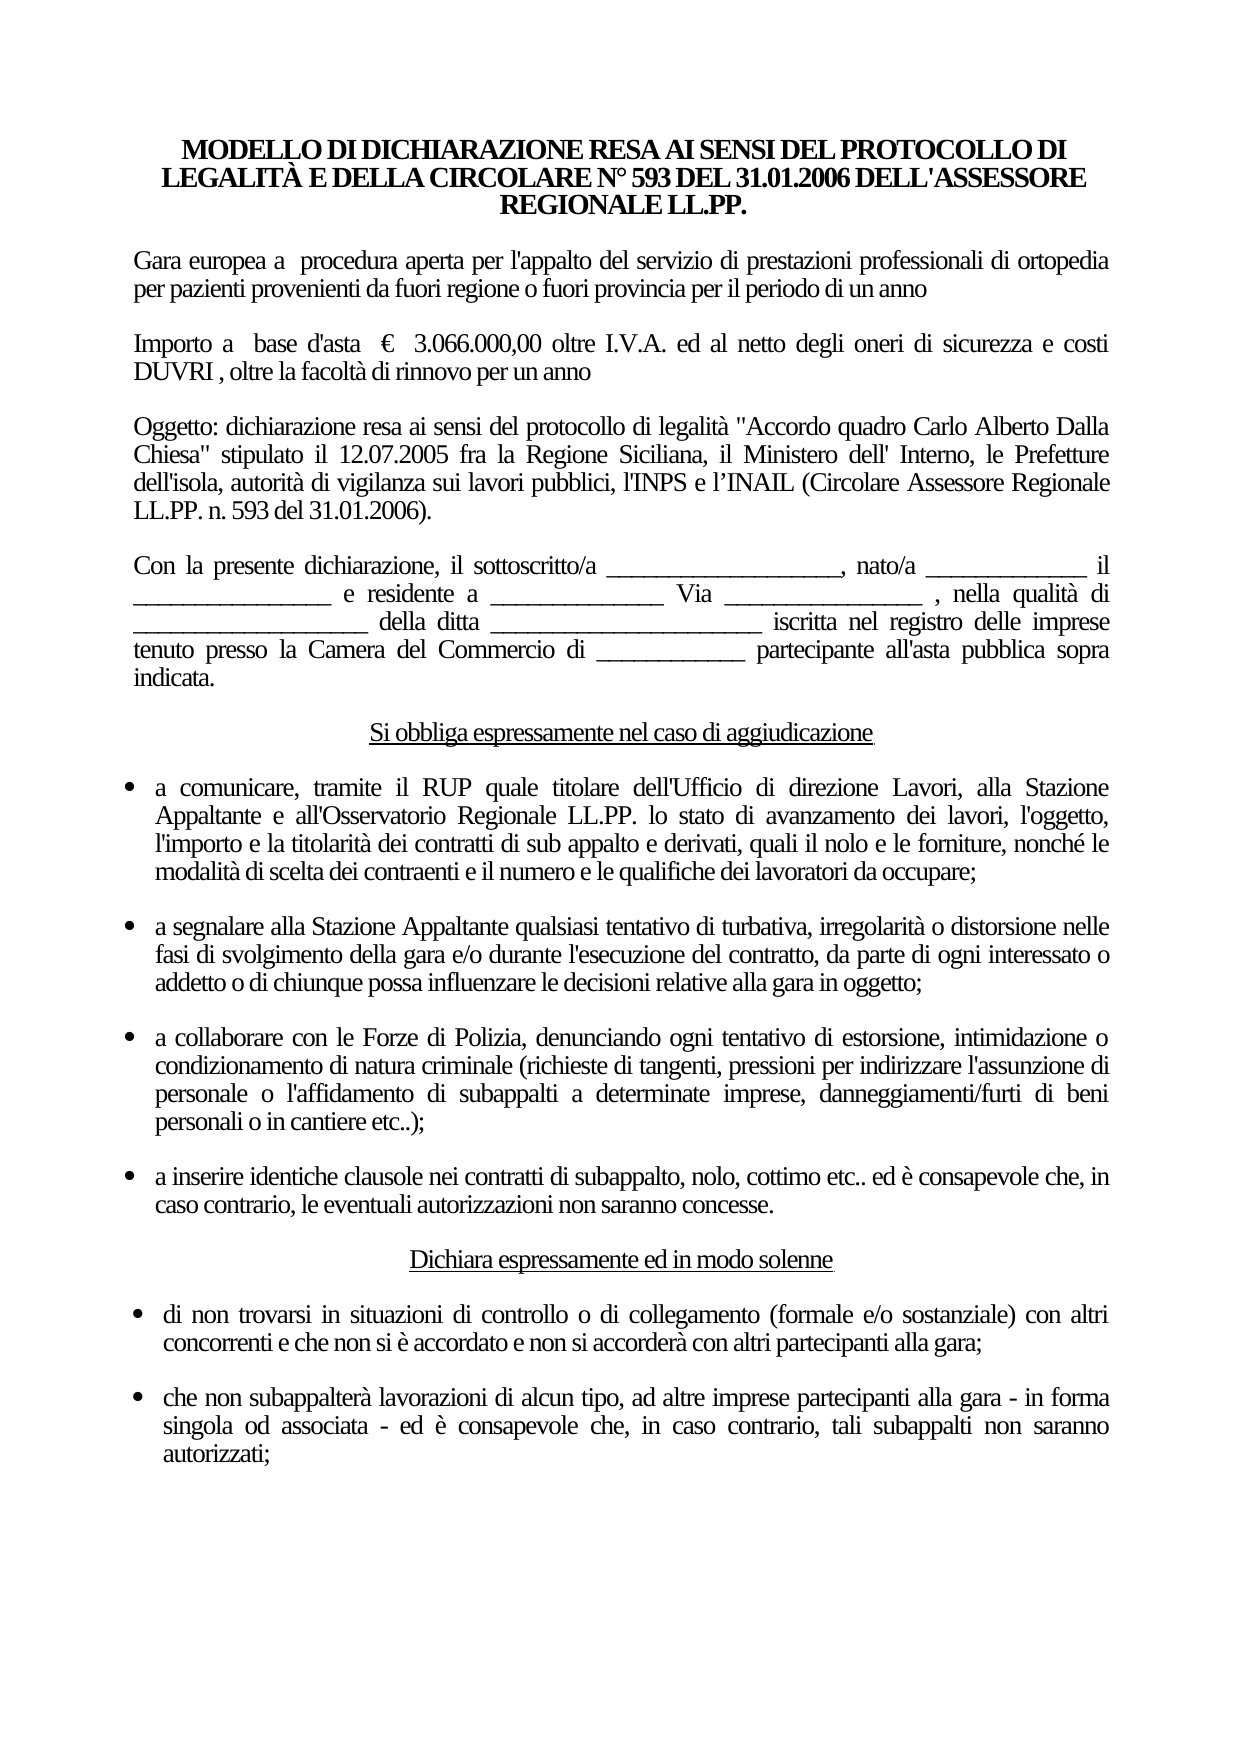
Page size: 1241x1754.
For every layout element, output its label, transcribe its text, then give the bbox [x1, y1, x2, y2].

text Con la presente dichiarazione, il sottoscritto/a ___________________, nato/a _____________ il ________________ e residente a ______________ Via ________________ , nella qualità di ___________________ della ditta ______________________ iscritta nel registro delle imprese tenuto presso la Camera del Commercio di ____________ partecipante all'asta pubblica sopra indicata. [133, 552, 1111, 692]
list a comunicare, tramite il RUP quale titolare dell'Ufficio di direzione Lavori, alla Stazione Appaltante e all'Osservatorio Regionale LL.PP. lo stato di avanzamento dei lavori, l'oggetto, l'importo e la titolarità dei contratti di sub appalto e derivati, quali il nolo e le forniture, nonché le modalità di scelta dei contraenti e il numero e le qualifiche dei lavoratori da occupare; [125, 774, 1111, 886]
text Gara europea a procedura aperta per l'appalto del servizio di prestazioni professionali di ortopedia per pazienti provenienti da fuori regione o fuori provincia per il periodo di un anno [133, 247, 1111, 303]
list a segnalare alla Stazione Appaltante qualsiasi tentativo di turbativa, irregolarità o distorsione nelle fasi di svolgimento della gara e/o durante l'esecuzione del contratto, da parte di ogni interessato o addetto o di chiunque possa influenzare le decisioni relative alla gara in oggetto; [125, 913, 1111, 997]
list a collaborare con le Forze di Polizia, denunciando ogni tentativo di estorsione, intimidazione o condizionamento di natura criminale (richieste di tangenti, pressioni per indirizzare l'assunzione di personale o l'affidamento di subappalti a determinate imprese, danneggiamenti/furti di beni personali o in cantiere etc..); [125, 1024, 1111, 1136]
text Dichiara espressamente ed in modo solenne [133, 1246, 1111, 1274]
list che non subappalterà lavorazioni di alcun tipo, ad altre imprese partecipanti alla gara - in forma singola od associata - ed è consapevole che, in caso contrario, tali subappalti non saranno autorizzati; [133, 1384, 1111, 1468]
list di non trovarsi in situazioni di controllo o di collegamento (formale e/o sostanziale) con altri concorrenti e che non si è accordato e non si accorderà con altri partecipanti alla gara; [133, 1301, 1111, 1357]
list a inserire identiche clausole nei contratti di subappalto, nolo, cottimo etc.. ed è consapevole che, in caso contrario, le eventuali autorizzazioni non saranno concesse. [125, 1163, 1111, 1219]
text Importo a base d'asta € 3.066.000,00 oltre I.V.A. ed al netto degli oneri di sicurezza e costi DUVRI , oltre la facoltà di rinnovo per un anno [133, 330, 1111, 386]
text Si obbliga espressamente nel caso di aggiudicazione [133, 719, 1111, 747]
text MODELLO DI DICHIARAZIONE RESA AI SENSI DEL PROTOCOLLO DI legalità E DELLA CIRCOLARE N° 593 DEL 31.01.2006 DELL'ASSESSORE REGIONALE LL.PP. [133, 137, 1115, 220]
text Oggetto: dichiarazione resa ai sensi del protocollo di legalità "Accordo quadro Carlo Alberto Dalla Chiesa" stipulato il 12.07.2005 fra la Regione Siciliana, il Ministero dell' Interno, le Prefetture dell'isola, autorità di vigilanza sui lavori pubblici, l'INPS e l’INAIL (Circolare Assessore Regionale LL.PP. n. 593 del 31.01.2006). [133, 413, 1111, 525]
